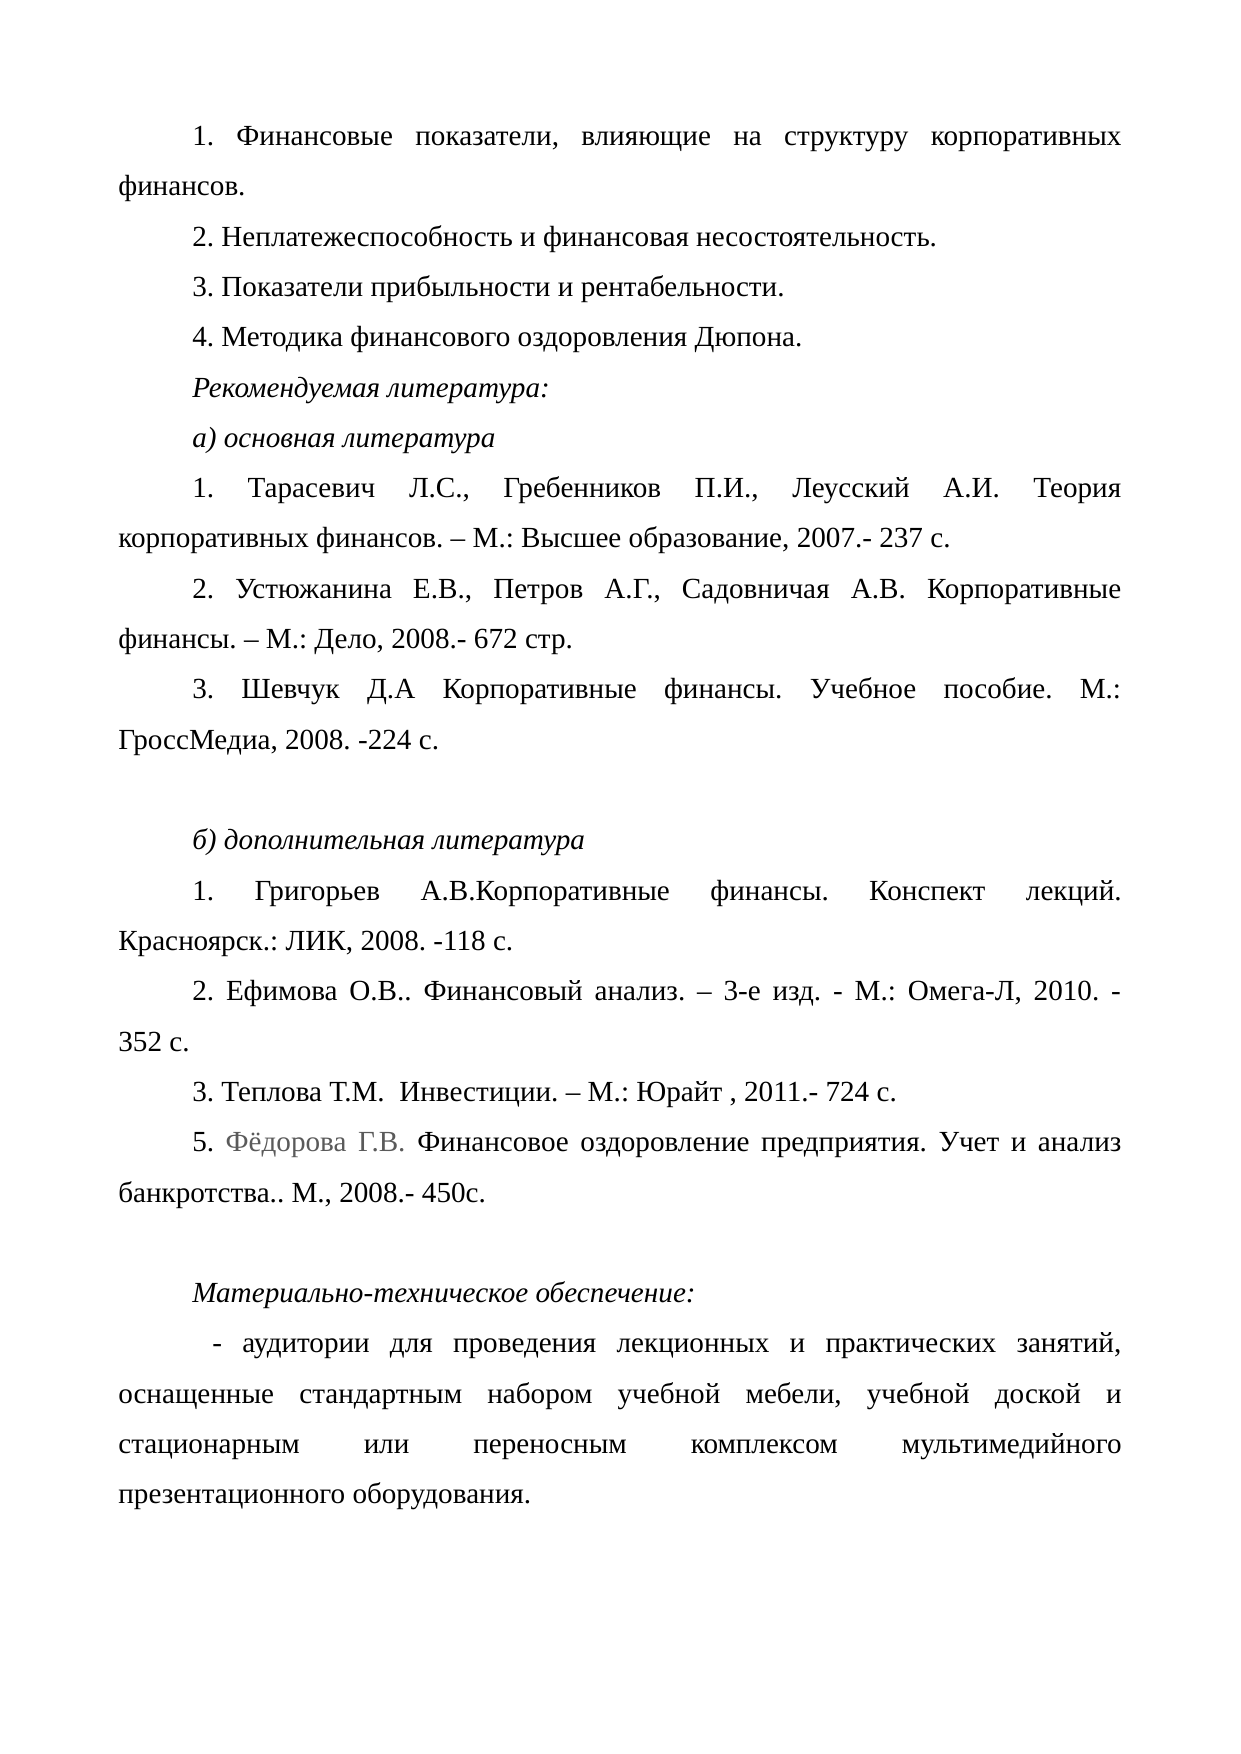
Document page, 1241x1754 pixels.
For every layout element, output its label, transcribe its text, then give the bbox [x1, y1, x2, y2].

text 2. Ефимова О.В.. Финансовый анализ. – 3-е изд. - М.: Омега-Л, 2010. - 352 с. [118, 973, 1122, 1057]
text б) дополнительная литература [118, 822, 1122, 856]
text 3. Показатели прибыльности и рентабельности. [118, 269, 1122, 303]
text 4. Методика финансового оздоровления Дюпона. [118, 319, 1122, 353]
text а) основная литература [118, 420, 1122, 453]
text 1. Тарасевич Л.С., Гребенников П.И., Леусский А.И. Теория корпоративных финансов. – М.: Высшее образование, 2007.- 237 с. [118, 470, 1122, 554]
text 2. Устюжанина Е.В., Петров А.Г., Садовничая А.В. Корпоративные финансы. – М.: Дело, 2008.- 672 стр. [118, 571, 1122, 655]
text 2. Неплатежеспособность и финансовая несостоятельность. [118, 219, 1122, 252]
subtitle Материально-техническое обеспечение: [118, 1275, 1122, 1309]
text Рекомендуемая литература: [118, 370, 1122, 403]
text - аудитории для проведения лекционных и практических занятий, оснащенные стандартным набором учебной мебели, учебной доской и стационарным или переносным комплексом мультимедийного презентационного оборудования. [118, 1326, 1122, 1510]
text 1. Финансовые показатели, влияющие на структуру корпоративных финансов. [118, 118, 1122, 202]
text 5. Фёдорова Г.В. Финансовое оздоровление предприятия. Учет и анализ банкротства.. М., 2008.- 450с. [118, 1124, 1122, 1208]
text 1. Григорьев А.В.Корпоративные финансы. Конспект лекций. Красноярск.: ЛИК, 2008. -118 с. [118, 873, 1122, 957]
text 3. Теплова Т.М. Инвестиции. – М.: Юрайт , 2011.- 724 с. [118, 1074, 1122, 1108]
text 3. Шевчук Д.А Корпоративные финансы. Учебное пособие. М.: ГроссМедиа, 2008. -224 с. [118, 672, 1122, 755]
